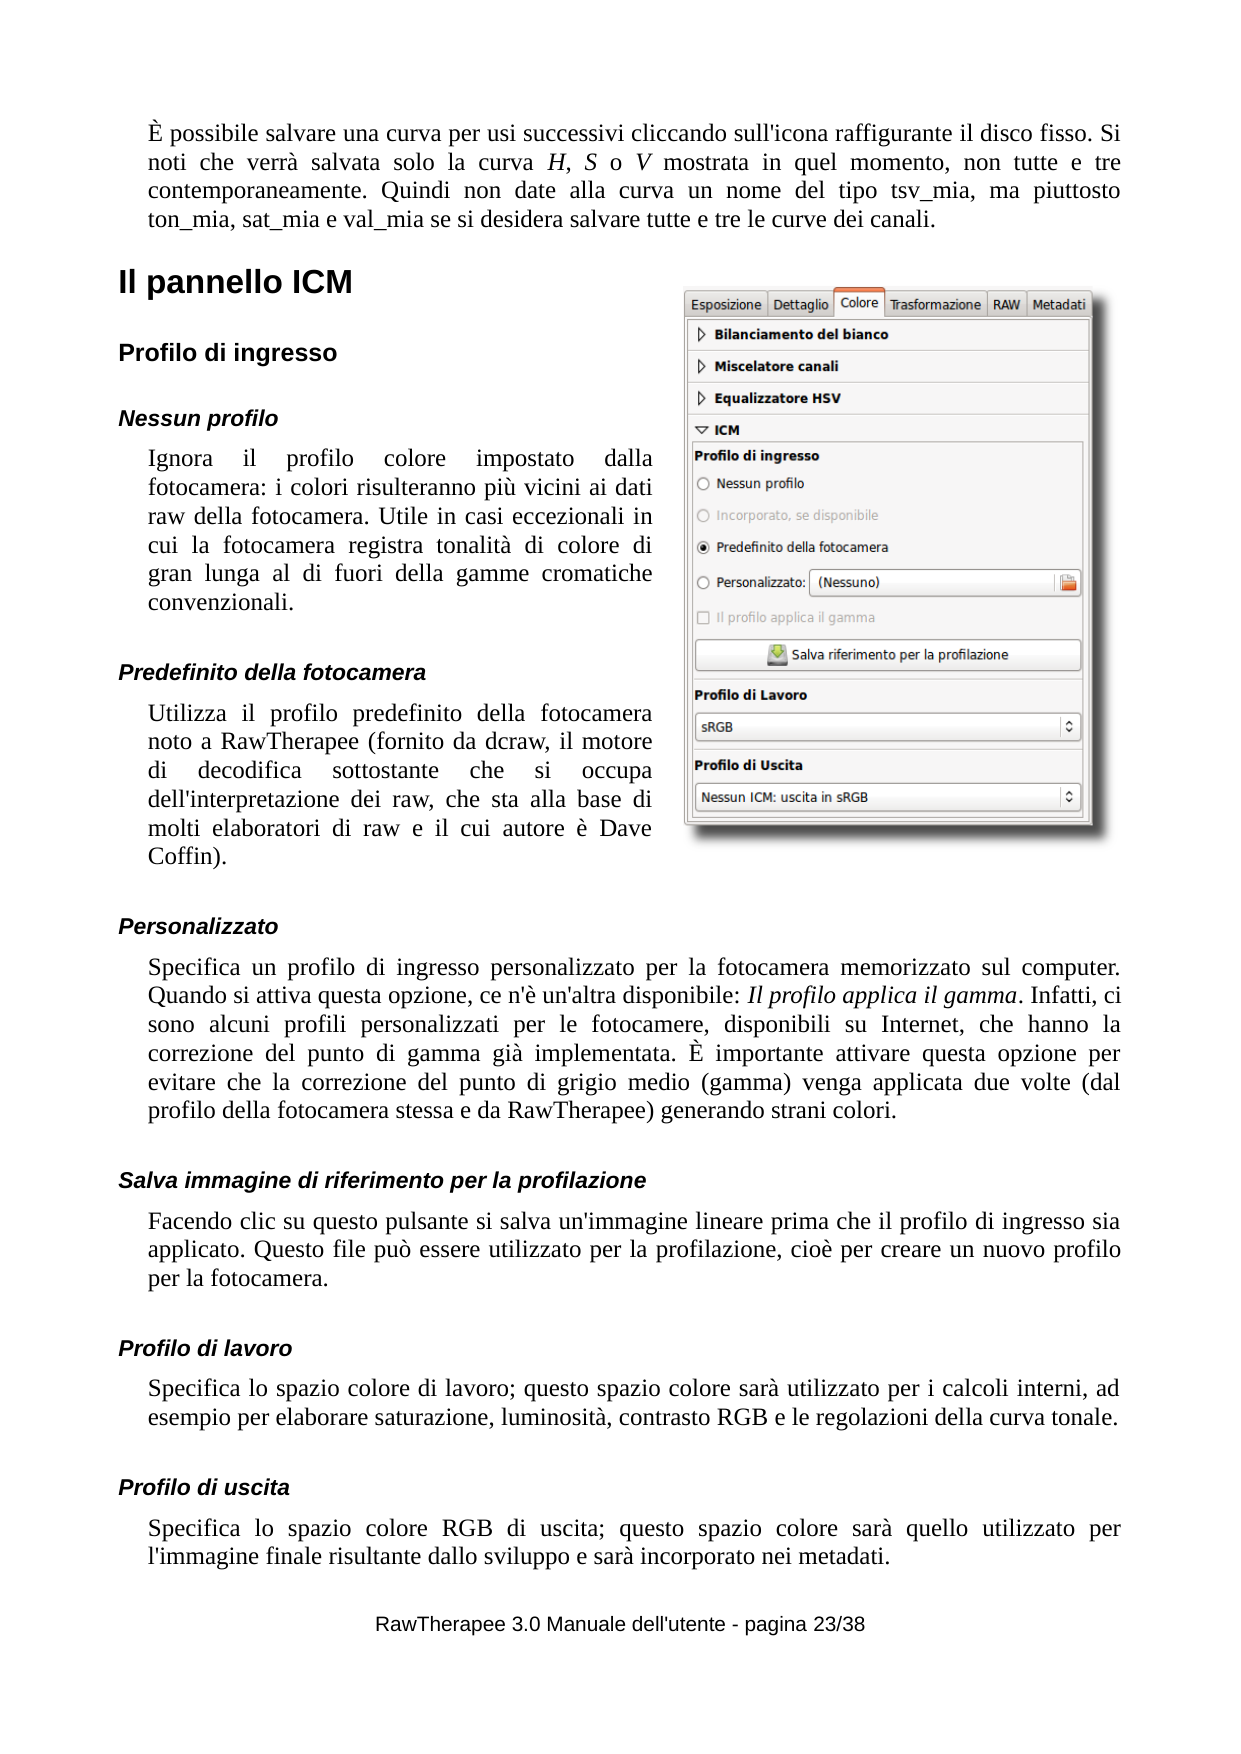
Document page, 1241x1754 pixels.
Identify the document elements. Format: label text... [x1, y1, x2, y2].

subtitle Predefinito della fotocamera [118, 659, 682, 685]
subtitle Profilo di ingresso [118, 338, 682, 367]
subtitle Nessun profilo [118, 405, 682, 431]
subtitle Profilo di uscita [118, 1474, 1122, 1500]
subtitle Il pannello ICM [118, 263, 1122, 301]
picture [682, 285, 1118, 852]
subtitle Personalizzato [118, 913, 1122, 939]
text Specifica un profilo di ingresso personalizzato per la fotocamera memorizzato sul computer. Quando si attiva questa opzione, ce n'è un'altra disponibile: Il profilo applica il gamma. Infatti, ci sono alcuni profili personalizzati per le fotocamere, disponibili su Internet, che hanno la correzione del punto di gamma già implementata. È importante attivare questa opzione per evitare che la correzione del punto di grigio medio (gamma) venga applicata due volte (dal profilo della fotocamera stessa e da RawTherapee) generando strani colori. [148, 952, 1122, 1124]
subtitle Profilo di lavoro [118, 1335, 1122, 1361]
text Utilizza il profilo predefinito della fotocamera noto a RawTherapee (fornito da dcraw, il motore di decodifica sottostante che si occupa dell'interpretazione dei raw, che sta alla base di molti elaboratori di raw e il cui autore è Dave Coffin). [148, 698, 1122, 870]
text Specifica lo spazio colore di lavoro; questo spazio colore sarà utilizzato per i calcoli interni, ad esempio per elaborare saturazione, luminosità, contrasto RGB e le regolazioni della curva tonale. [148, 1373, 1122, 1431]
text Facendo clic su questo pulsante si salva un'immagine lineare prima che il profilo di ingresso sia applicato. Questo file può essere utilizzato per la profilazione, cioè per creare un nuovo profilo per la fotocamera. [148, 1206, 1122, 1292]
subtitle Salva immagine di riferimento per la profilazione [118, 1167, 1122, 1193]
text Ignora il profilo colore impostato dalla fotocamera: i colori risulteranno più vicini ai dati raw della fotocamera. Utile in casi eccezionali in cui la fotocamera registra tonalità di colore di gran lunga al di fuori della gamme cromatiche convenzionali. [148, 443, 682, 616]
text È possibile salvare una curva per usi successivi cliccando sull'icona raffigurante il disco fisso. Si noti che verrà salvata solo la curva H, S o V mostrata in quel momento, non tutte e tre contemporaneamente. Quindi non date alla curva un nome del tipo tsv_mia, ma piuttosto ton_mia, sat_mia e val_mia se si desidera salvare tutte e tre le curve dei canali. [148, 118, 1122, 233]
text Specifica lo spazio colore RGB di uscita; questo spazio colore sarà quello utilizzato per l'immagine finale risultante dallo sviluppo e sarà incorporato nei metadati. [148, 1513, 1122, 1570]
